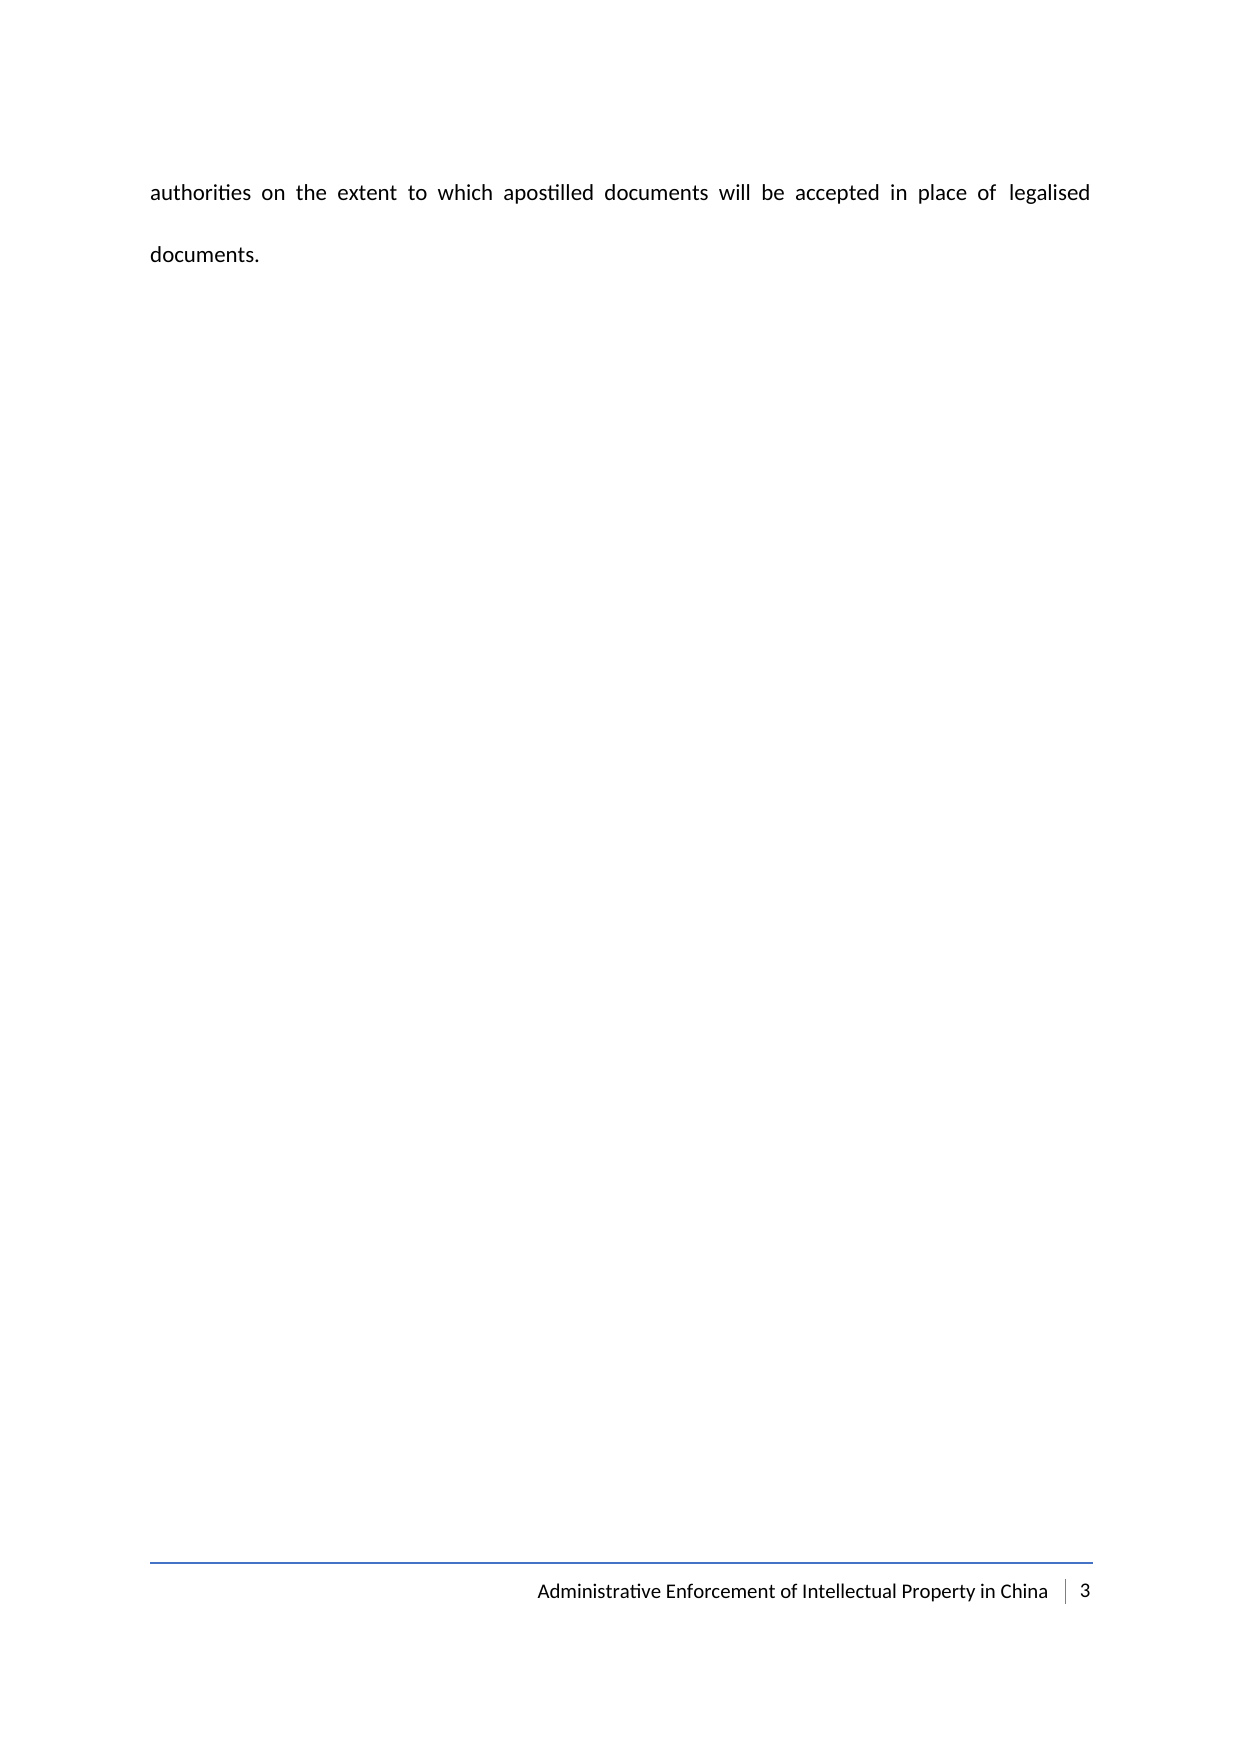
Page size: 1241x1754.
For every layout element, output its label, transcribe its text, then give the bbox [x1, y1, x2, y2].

text authorities on the extent to which apostilled documents will be accepted in place of legalised documents. [150, 150, 1090, 275]
